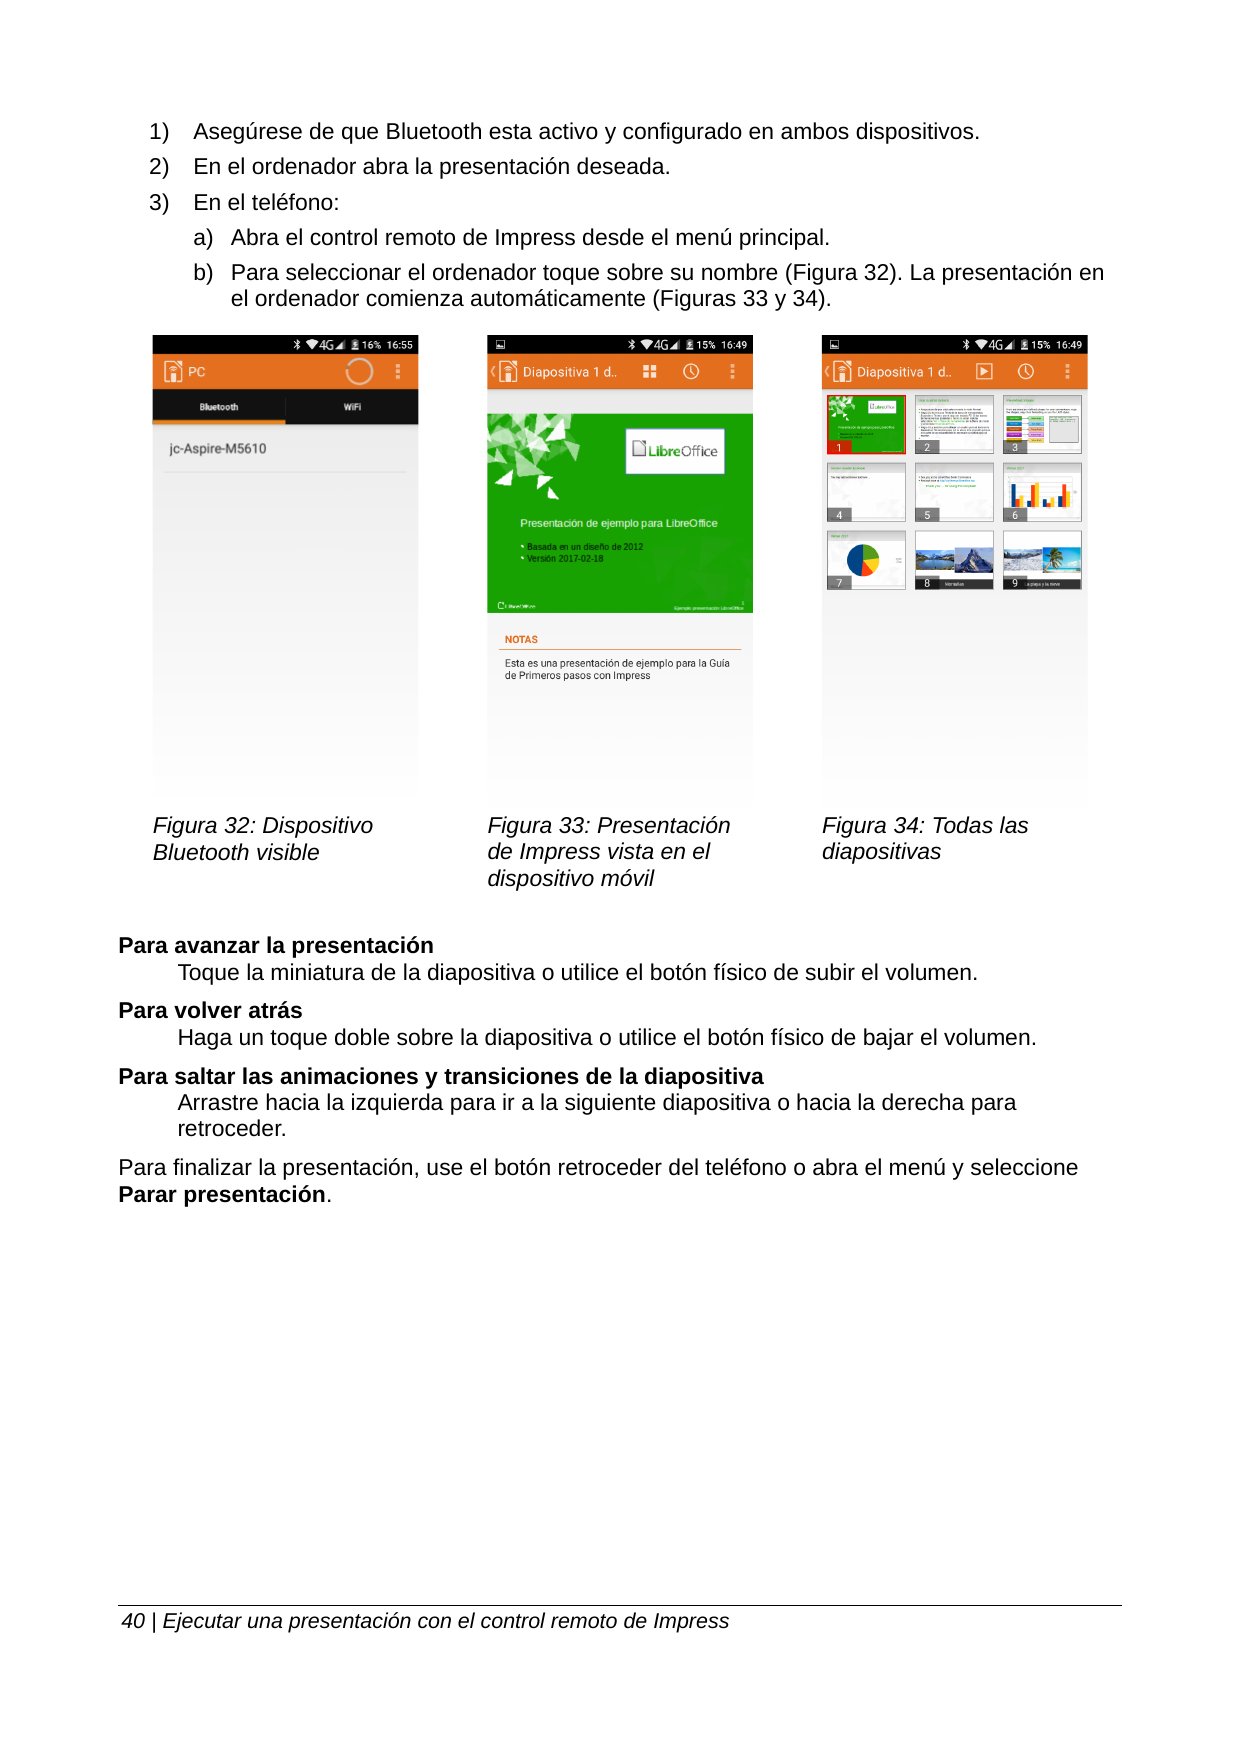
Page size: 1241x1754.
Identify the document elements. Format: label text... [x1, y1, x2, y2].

text Para volver atrás [118, 997, 1122, 1024]
text Arrastre hacia la izquierda para ir a la siguiente diapositiva o hacia la derecha para retroceder. [177, 1089, 1122, 1142]
list En el teléfono: [169, 188, 1122, 215]
picture [821, 335, 1088, 807]
text Toque la miniatura de la diapositiva o utilice el botón físico de subir el volumen. [177, 959, 1122, 985]
text Para avanzar la presentación [118, 932, 1122, 959]
list Abra el control remoto de Impress desde el menú principal. [193, 224, 1122, 250]
picture [487, 335, 753, 807]
text Para saltar las animaciones y transiciones de la diapositiva [118, 1063, 1122, 1089]
list En el ordenador abra la presentación deseada. [169, 153, 1122, 180]
text Haga un toque doble sobre la diapositiva o utilice el botón físico de bajar el volumen. [177, 1024, 1122, 1050]
table_header [788, 329, 1122, 909]
text Para finalizar la presentación, use el botón retroceder del teléfono o abra el menú y seleccione Parar presentación. [118, 1154, 1122, 1207]
picture [152, 335, 419, 808]
list Para seleccionar el ordenador toque sobre su nombre (Figura 32). La presentación en el ordenador comienza automáticamente (Figuras 33 y 34). [193, 259, 1122, 312]
list Asegúrese de que Bluetooth esta activo y configurado en ambos dispositivos. [169, 118, 1122, 144]
table_header [118, 329, 453, 909]
table_header [453, 329, 787, 909]
